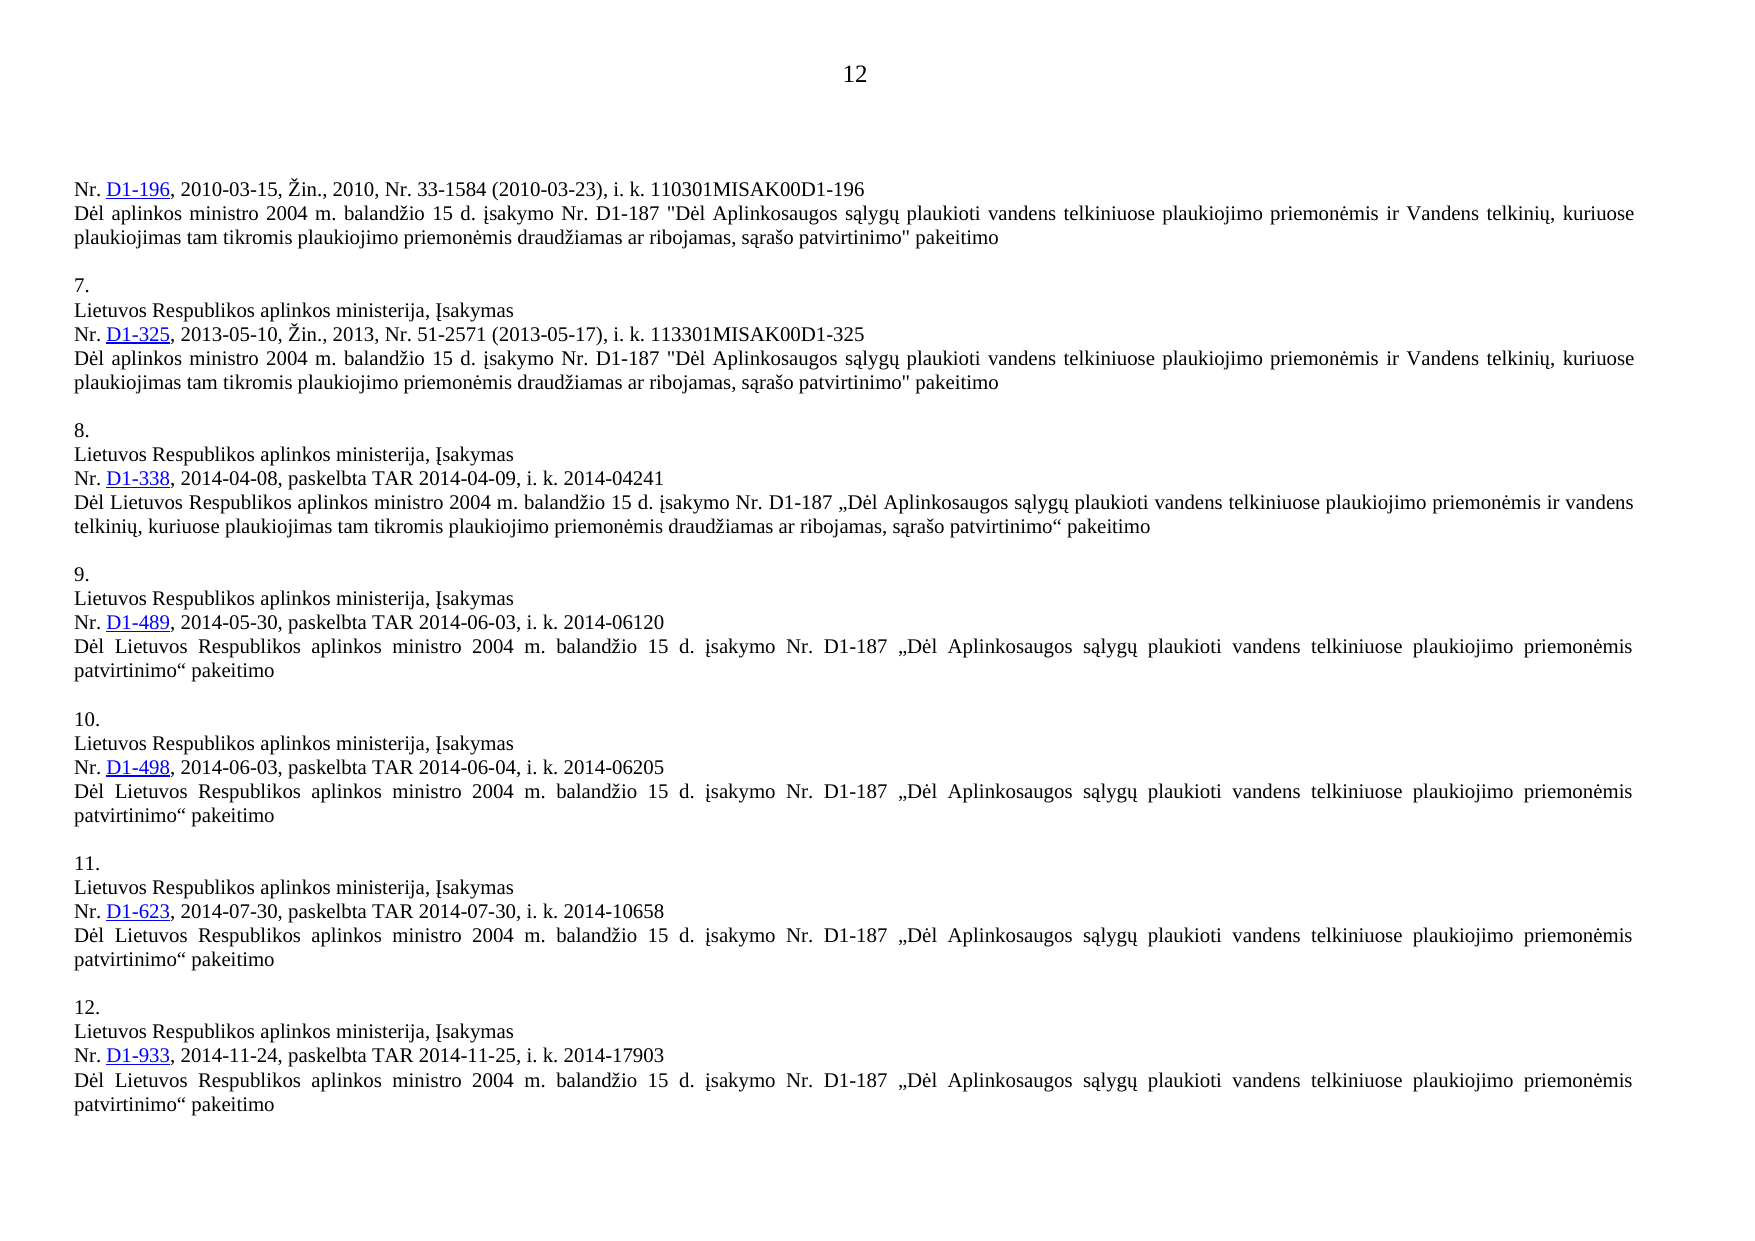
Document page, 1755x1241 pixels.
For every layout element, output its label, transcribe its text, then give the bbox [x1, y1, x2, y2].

text 11. [74, 851, 1636, 875]
text Nr. D1-325, 2013-05-10, Žin., 2013, Nr. 51-2571 (2013-05-17), i. k. 113301MISAK00D1-325 [74, 322, 1636, 346]
text Dėl Lietuvos Respublikos aplinkos ministro 2004 m. balandžio 15 d. įsakymo Nr. D1-187 „Dėl Aplinkosaugos sąlygų plaukioti vandens telkiniuose plaukiojimo priemonėmis patvirtinimo“ pakeitimo [74, 779, 1636, 827]
text 10. [74, 707, 1636, 731]
text 7. [74, 273, 1636, 297]
text Nr. D1-933, 2014-11-24, paskelbta TAR 2014-11-25, i. k. 2014-17903 [74, 1043, 1636, 1067]
text Nr. D1-196, 2010-03-15, Žin., 2010, Nr. 33-1584 (2010-03-23), i. k. 110301MISAK00D1-196 [74, 177, 1636, 201]
text Nr. D1-498, 2014-06-03, paskelbta TAR 2014-06-04, i. k. 2014-06205 [74, 755, 1636, 779]
text Lietuvos Respublikos aplinkos ministerija, Įsakymas [74, 297, 1636, 322]
text Dėl Lietuvos Respublikos aplinkos ministro 2004 m. balandžio 15 d. įsakymo Nr. D1-187 „Dėl Aplinkosaugos sąlygų plaukioti vandens telkiniuose plaukiojimo priemonėmis patvirtinimo“ pakeitimo [74, 1067, 1636, 1116]
text 12. [74, 995, 1636, 1019]
text Nr. D1-623, 2014-07-30, paskelbta TAR 2014-07-30, i. k. 2014-10658 [74, 899, 1636, 923]
text 8. [74, 418, 1636, 442]
text 9. [74, 562, 1636, 586]
text Dėl Lietuvos Respublikos aplinkos ministro 2004 m. balandžio 15 d. įsakymo Nr. D1-187 „Dėl Aplinkosaugos sąlygų plaukioti vandens telkiniuose plaukiojimo priemonėmis patvirtinimo“ pakeitimo [74, 923, 1636, 971]
text Lietuvos Respublikos aplinkos ministerija, Įsakymas [74, 586, 1636, 610]
text Lietuvos Respublikos aplinkos ministerija, Įsakymas [74, 875, 1636, 899]
text Dėl Lietuvos Respublikos aplinkos ministro 2004 m. balandžio 15 d. įsakymo Nr. D1-187 „Dėl Aplinkosaugos sąlygų plaukioti vandens telkiniuose plaukiojimo priemonėmis ir vandens telkinių, kuriuose plaukiojimas tam tikromis plaukiojimo priemonėmis draudžiamas ar ribojamas, sąrašo patvirtinimo“ pakeitimo [74, 490, 1636, 538]
text Dėl aplinkos ministro 2004 m. balandžio 15 d. įsakymo Nr. D1-187 "Dėl Aplinkosaugos sąlygų plaukioti vandens telkiniuose plaukiojimo priemonėmis ir Vandens telkinių, kuriuose plaukiojimas tam tikromis plaukiojimo priemonėmis draudžiamas ar ribojamas, sąrašo patvirtinimo" pakeitimo [74, 201, 1636, 249]
text Lietuvos Respublikos aplinkos ministerija, Įsakymas [74, 731, 1636, 755]
text Dėl Lietuvos Respublikos aplinkos ministro 2004 m. balandžio 15 d. įsakymo Nr. D1-187 „Dėl Aplinkosaugos sąlygų plaukioti vandens telkiniuose plaukiojimo priemonėmis patvirtinimo“ pakeitimo [74, 634, 1636, 682]
text Lietuvos Respublikos aplinkos ministerija, Įsakymas [74, 442, 1636, 466]
text Dėl aplinkos ministro 2004 m. balandžio 15 d. įsakymo Nr. D1-187 "Dėl Aplinkosaugos sąlygų plaukioti vandens telkiniuose plaukiojimo priemonėmis ir Vandens telkinių, kuriuose plaukiojimas tam tikromis plaukiojimo priemonėmis draudžiamas ar ribojamas, sąrašo patvirtinimo" pakeitimo [74, 346, 1636, 394]
text Lietuvos Respublikos aplinkos ministerija, Įsakymas [74, 1019, 1636, 1043]
text Nr. D1-489, 2014-05-30, paskelbta TAR 2014-06-03, i. k. 2014-06120 [74, 610, 1636, 634]
text Nr. D1-338, 2014-04-08, paskelbta TAR 2014-04-09, i. k. 2014-04241 [74, 466, 1636, 490]
